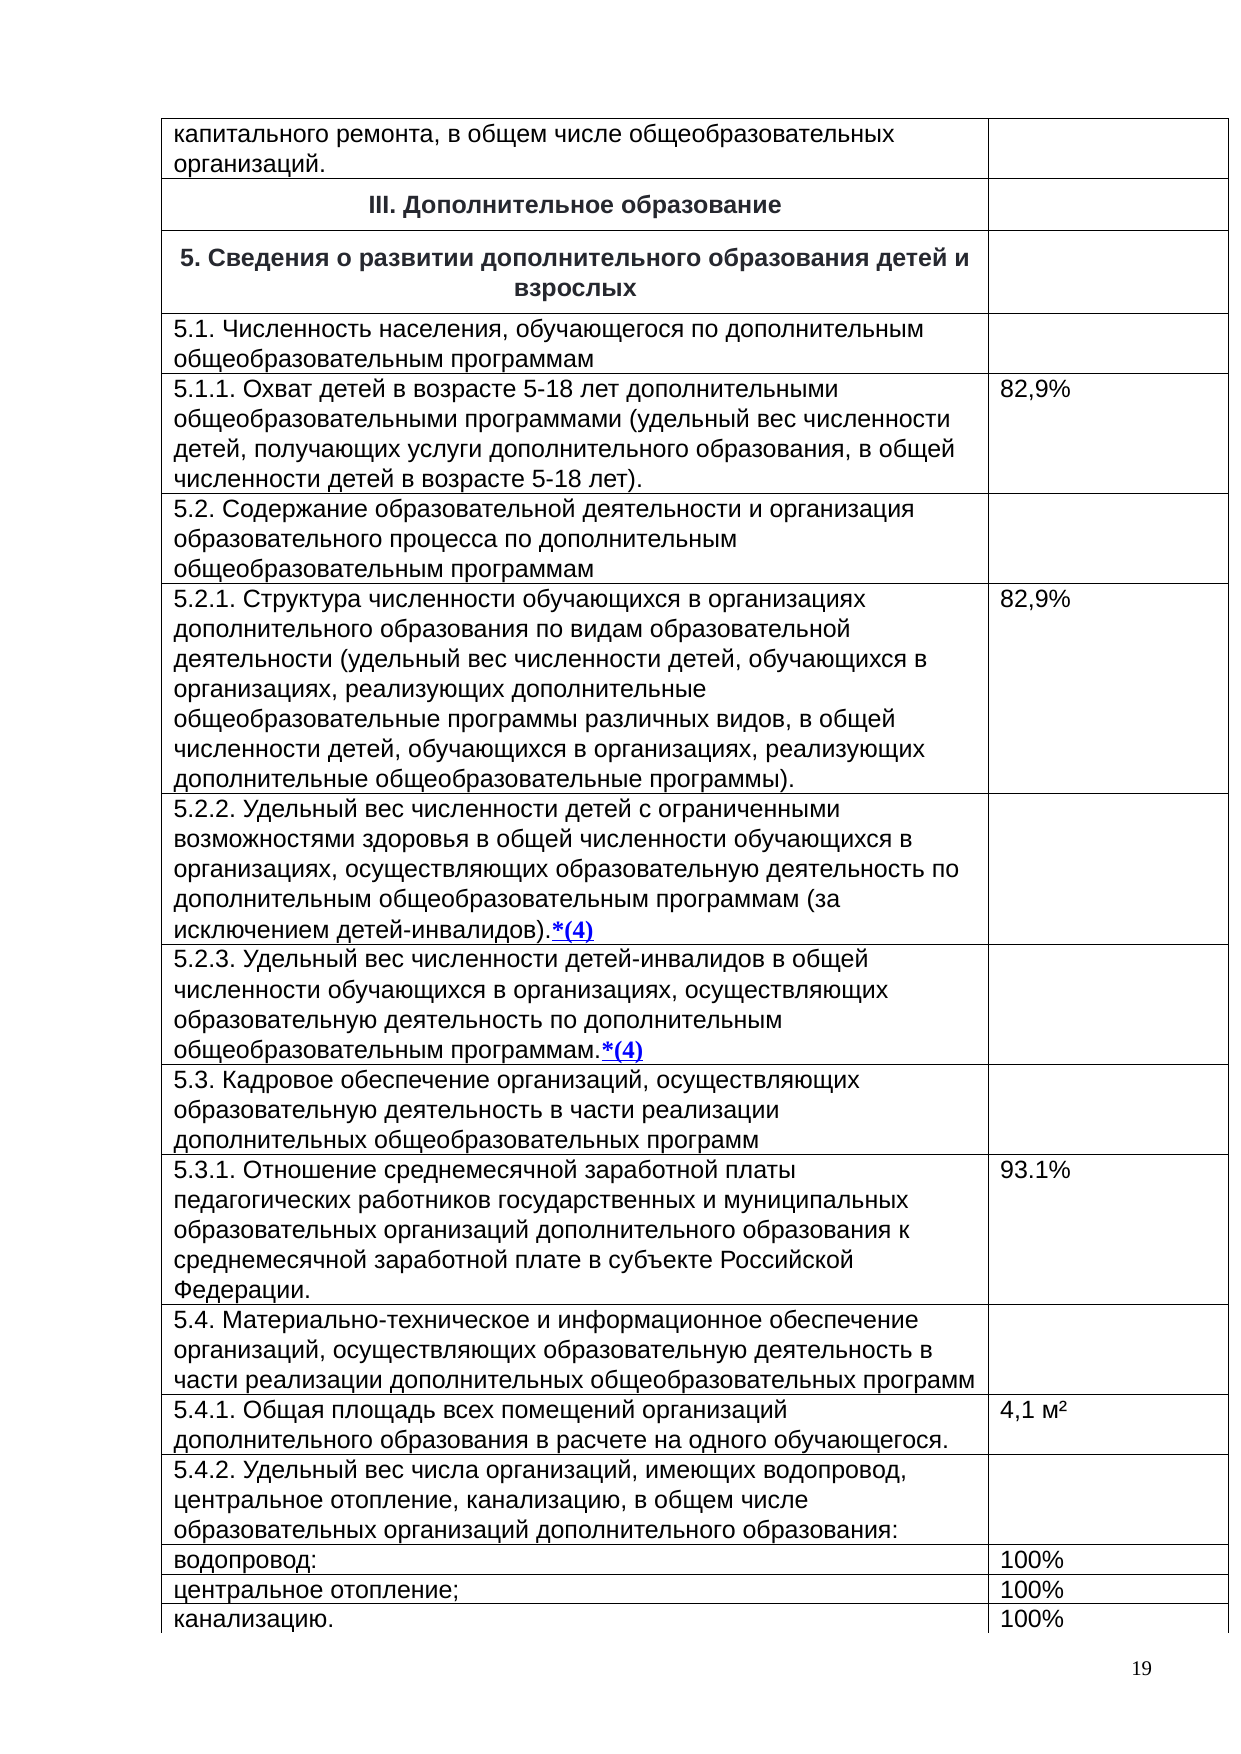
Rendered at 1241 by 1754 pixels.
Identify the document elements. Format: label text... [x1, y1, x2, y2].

table_cell 5.3. Кадровое обеспечение организаций, осуществляющих образовательную деятельность в части реализации дополнительных общеобразовательных программ [162, 1065, 988, 1154]
table_cell 5.2.3. Удельный вес численности детей-инвалидов в общей численности обучающихся в организациях, осуществляющих образовательную деятельность по дополнительным общеобразовательным программам.*(4) [162, 945, 988, 1064]
table_cell [989, 945, 1228, 1064]
table_cell центральное отопление; [162, 1575, 988, 1603]
table_cell 5.2.1. Структура численности обучающихся в организациях дополнительного образования по видам образовательной деятельности (удельный вес численности детей, обучающихся в организациях, реализующих дополнительные общеобразовательные программы различных видов, в общей численности детей, обучающихся в организациях, реализующих дополнительные общеобразовательные программы). [162, 584, 988, 793]
table_cell 5. Сведения о развитии дополнительного образования детей и взрослых [162, 231, 988, 313]
table_cell 82,9% [989, 374, 1228, 493]
table_cell [989, 231, 1228, 313]
table_cell 5.4.2. Удельный вес числа организаций, имеющих водопровод, центральное отопление, канализацию, в общем числе образовательных организаций дополнительного образования: [162, 1455, 988, 1544]
table_cell [989, 314, 1228, 373]
table_cell 4,1 м² [989, 1395, 1228, 1454]
table_cell канализацию. [162, 1604, 988, 1633]
table_cell [989, 1305, 1228, 1394]
table_cell 100% [989, 1545, 1228, 1573]
table_cell 5.2.2. Удельный вес численности детей с ограниченными возможностями здоровья в общей численности обучающихся в организациях, осуществляющих образовательную деятельность по дополнительным общеобразовательным программам (за исключением детей-инвалидов).*(4) [162, 794, 988, 943]
table_cell 5.4.1. Общая площадь всех помещений организаций дополнительного образования в расчете на одного обучающегося. [162, 1395, 988, 1454]
table_cell 93.1% [989, 1155, 1228, 1304]
table_cell [989, 1455, 1228, 1544]
table_cell 5.1. Численность населения, обучающегося по дополнительным общеобразовательным программам [162, 314, 988, 373]
table_cell 100% [989, 1604, 1228, 1633]
table_cell [989, 494, 1228, 583]
table_cell 5.3.1. Отношение среднемесячной заработной платы педагогических работников государственных и муниципальных образовательных организаций дополнительного образования к среднемесячной заработной плате в субъекте Российской Федерации. [162, 1155, 988, 1304]
table_cell [989, 794, 1228, 943]
table_cell [989, 179, 1228, 230]
table_cell 5.2. Содержание образовательной деятельности и организация образовательного процесса по дополнительным общеобразовательным программам [162, 494, 988, 583]
table_cell III. Дополнительное образование [162, 179, 988, 230]
table_cell капитального ремонта, в общем числе общеобразовательных организаций. [162, 119, 988, 178]
table_cell 5.4. Материально-техническое и информационное обеспечение организаций, осуществляющих образовательную деятельность в части реализации дополнительных общеобразовательных программ [162, 1305, 988, 1394]
table_cell [989, 1065, 1228, 1154]
table_cell водопровод: [162, 1545, 988, 1573]
table_cell 100% [989, 1575, 1228, 1603]
table_cell 5.1.1. Охват детей в возрасте 5-18 лет дополнительными общеобразовательными программами (удельный вес численности детей, получающих услуги дополнительного образования, в общей численности детей в возрасте 5-18 лет). [162, 374, 988, 493]
table_cell 82,9% [989, 584, 1228, 793]
table_cell [989, 119, 1228, 178]
